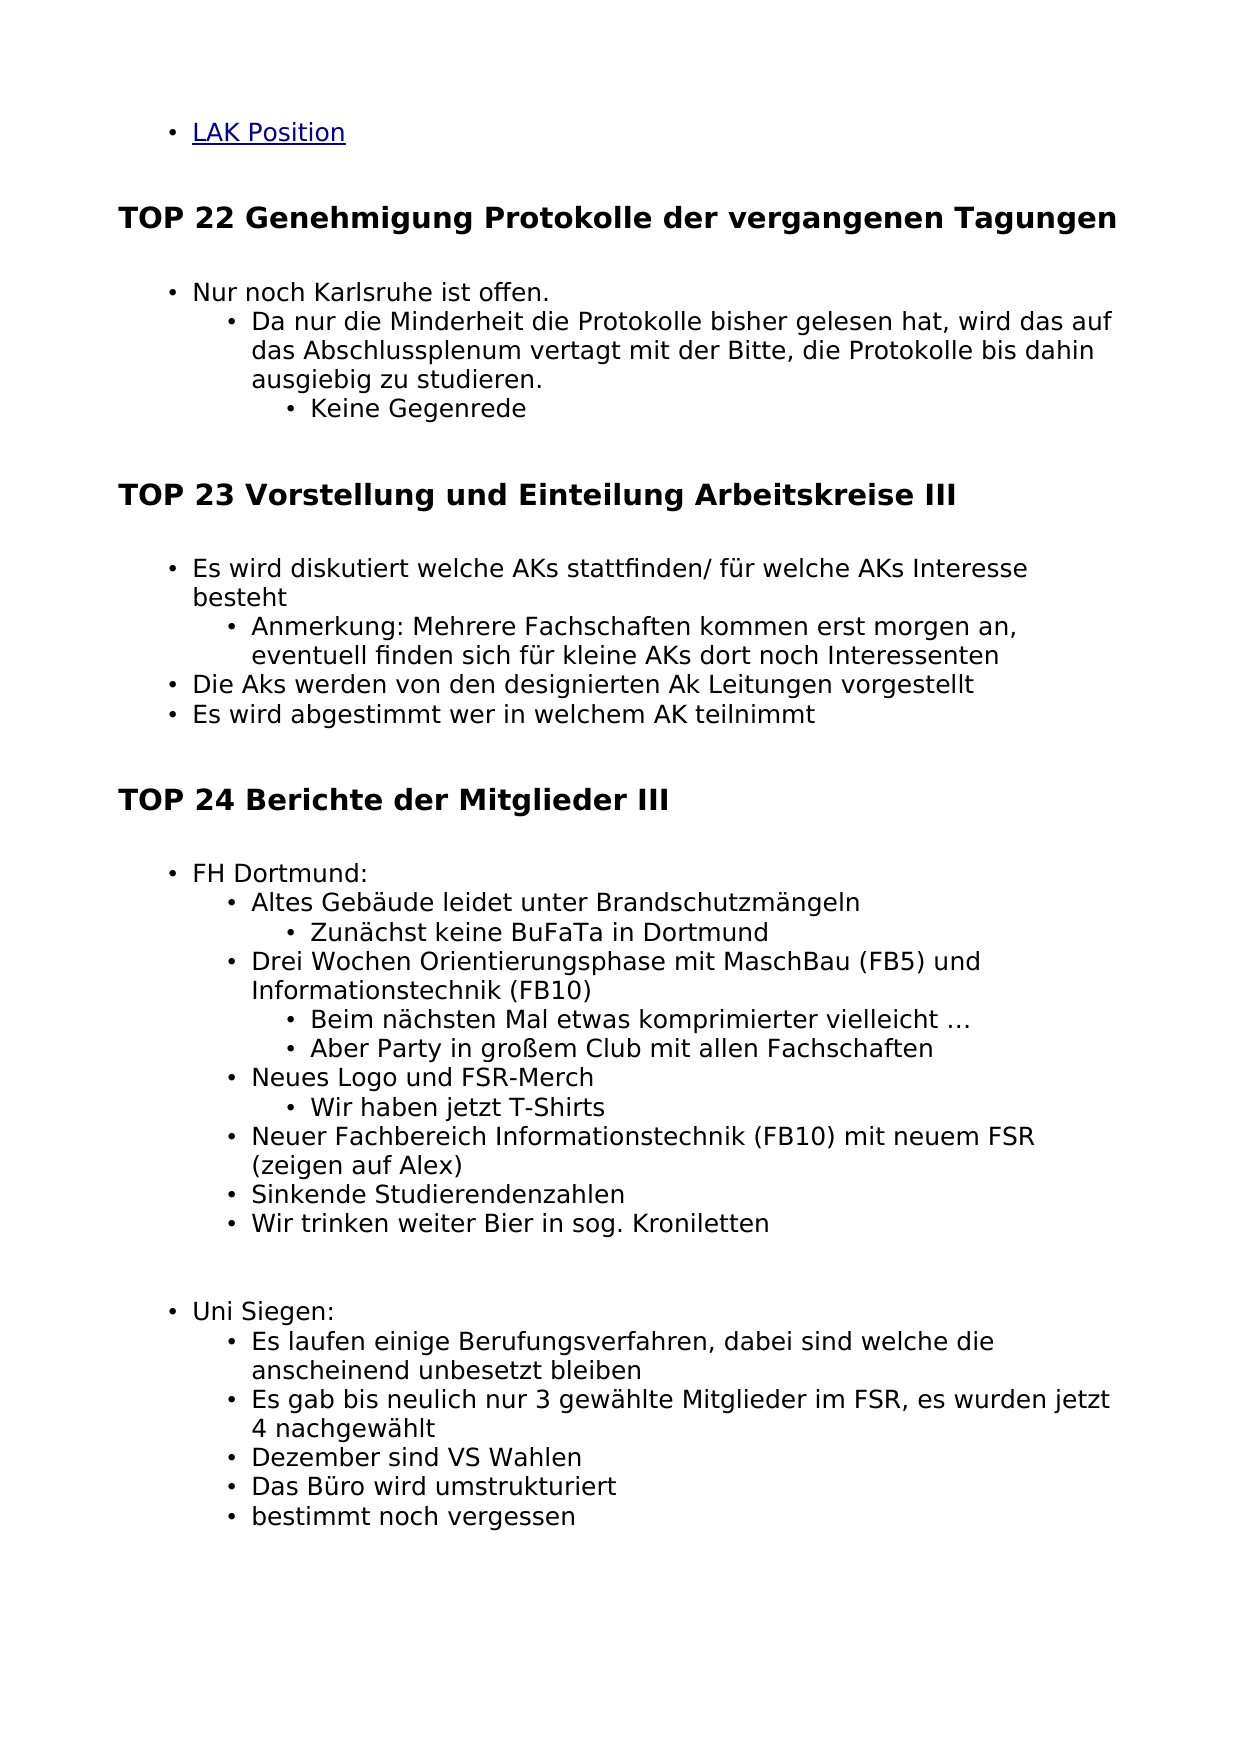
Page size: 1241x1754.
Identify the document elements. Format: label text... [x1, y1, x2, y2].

list Aber Party in großem Club mit allen Fachschaften [295, 1034, 1122, 1063]
list Anmerkung: Mehrere Fachschaften kommen erst morgen an, eventuell finden sich für kleine AKs dort noch Interessenten [236, 612, 1122, 671]
subtitle TOP 23 Vorstellung und Einteilung Arbeitskreise III [118, 478, 1122, 512]
list Wir haben jetzt T-Shirts [295, 1093, 1122, 1122]
list Dezember sind VS Wahlen [236, 1443, 1122, 1472]
list Altes Gebäude leidet unter Brandschutzmängeln [236, 888, 1122, 918]
list Es gab bis neulich nur 3 gewählte Mitglieder im FSR, es wurden jetzt 4 nachgewählt [236, 1385, 1122, 1443]
list Drei Wochen Orientierungsphase mit MaschBau (FB5) und Informationstechnik (FB10) [236, 947, 1122, 1005]
list Uni Siegen: [177, 1297, 1122, 1327]
list Neuer Fachbereich Informationstechnik (FB10) mit neuem FSR (zeigen auf Alex) [236, 1122, 1122, 1180]
list Keine Gegenrede [295, 394, 1122, 423]
list Es wird abgestimmt wer in welchem AK teilnimmt [177, 700, 1122, 729]
list Nur noch Karlsruhe ist offen. [177, 278, 1122, 307]
list Beim nächsten Mal etwas komprimierter vielleicht … [295, 1005, 1122, 1034]
list Es wird diskutiert welche AKs stattfinden/ für welche AKs Interesse besteht [177, 554, 1122, 612]
list Zunächst keine BuFaTa in Dortmund [295, 918, 1122, 947]
list FH Dortmund: [177, 859, 1122, 888]
list Sinkende Studierendenzahlen [236, 1180, 1122, 1209]
list LAK Position [177, 118, 1122, 147]
list Die Aks werden von den designierten Ak Leitungen vorgestellt [177, 671, 1122, 700]
list Neues Logo und FSR-Merch [236, 1063, 1122, 1093]
list Da nur die Minderheit die Protokolle bisher gelesen hat, wird das auf das Abschlussplenum vertagt mit der Bitte, die Protokolle bis dahin ausgiebig zu studieren. [236, 307, 1122, 394]
subtitle TOP 24 Berichte der Mitglieder III [118, 783, 1122, 817]
subtitle TOP 22 Genehmigung Protokolle der vergangenen Tagungen [118, 202, 1122, 236]
list bestimmt noch vergessen [236, 1502, 1122, 1531]
list Es laufen einige Berufungsverfahren, dabei sind welche die anscheinend unbesetzt bleiben [236, 1327, 1122, 1385]
list Wir trinken weiter Bier in sog. Kroniletten [236, 1209, 1122, 1238]
list Das Büro wird umstrukturiert [236, 1472, 1122, 1502]
